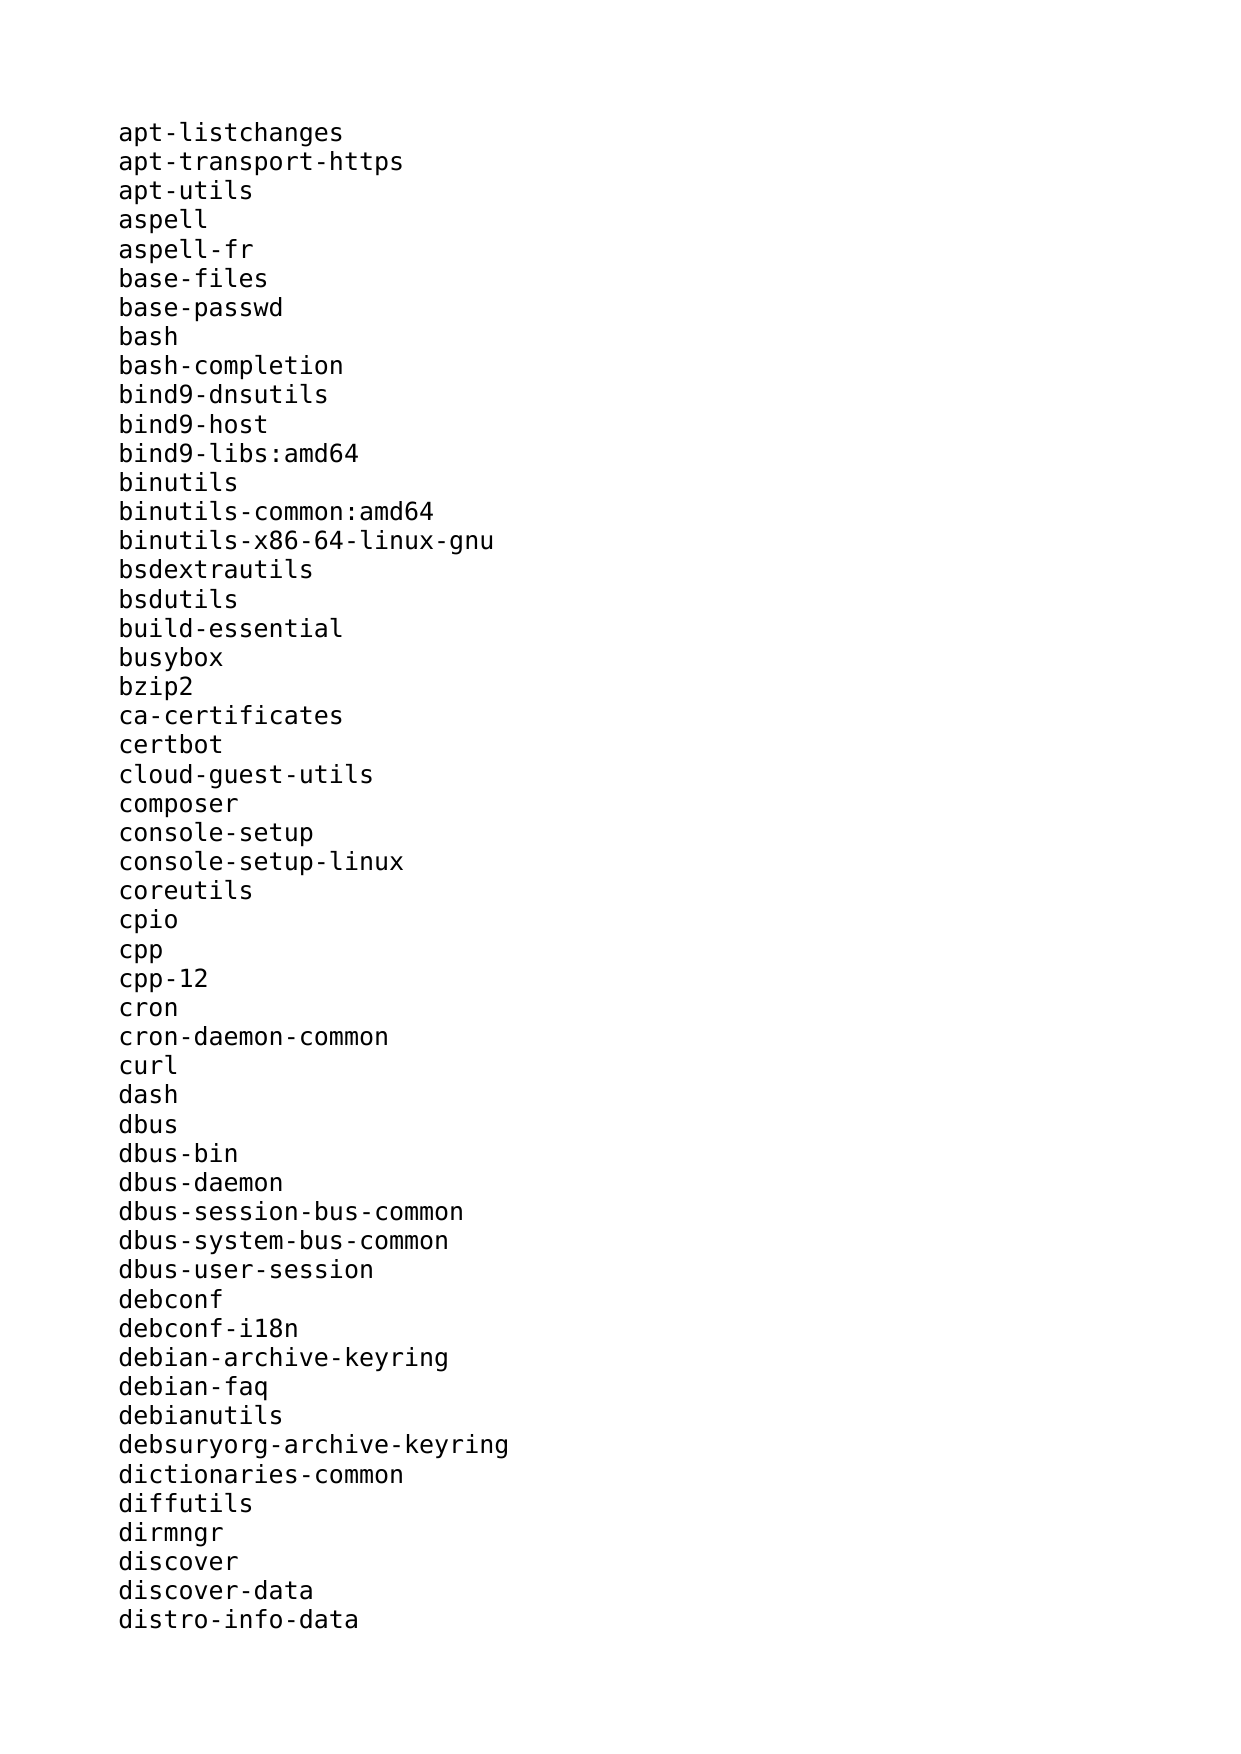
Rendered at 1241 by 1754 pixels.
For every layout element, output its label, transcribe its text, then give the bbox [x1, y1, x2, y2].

text apt-listchanges apt-transport-https apt-utils aspell aspell-fr base-files base-passwd bash bash-completion bind9-dnsutils bind9-host bind9-libs:amd64 binutils binutils-common:amd64 binutils-x86-64-linux-gnu bsdextrautils bsdutils build-essential busybox bzip2 ca-certificates certbot cloud-guest-utils composer console-setup console-setup-linux coreutils cpio cpp cpp-12 cron cron-daemon-common curl dash dbus dbus-bin dbus-daemon dbus-session-bus-common dbus-system-bus-common dbus-user-session debconf debconf-i18n debian-archive-keyring debian-faq debianutils debsuryorg-archive-keyring dictionaries-common diffutils dirmngr discover discover-data distro-info-data [118, 118, 1122, 1635]
